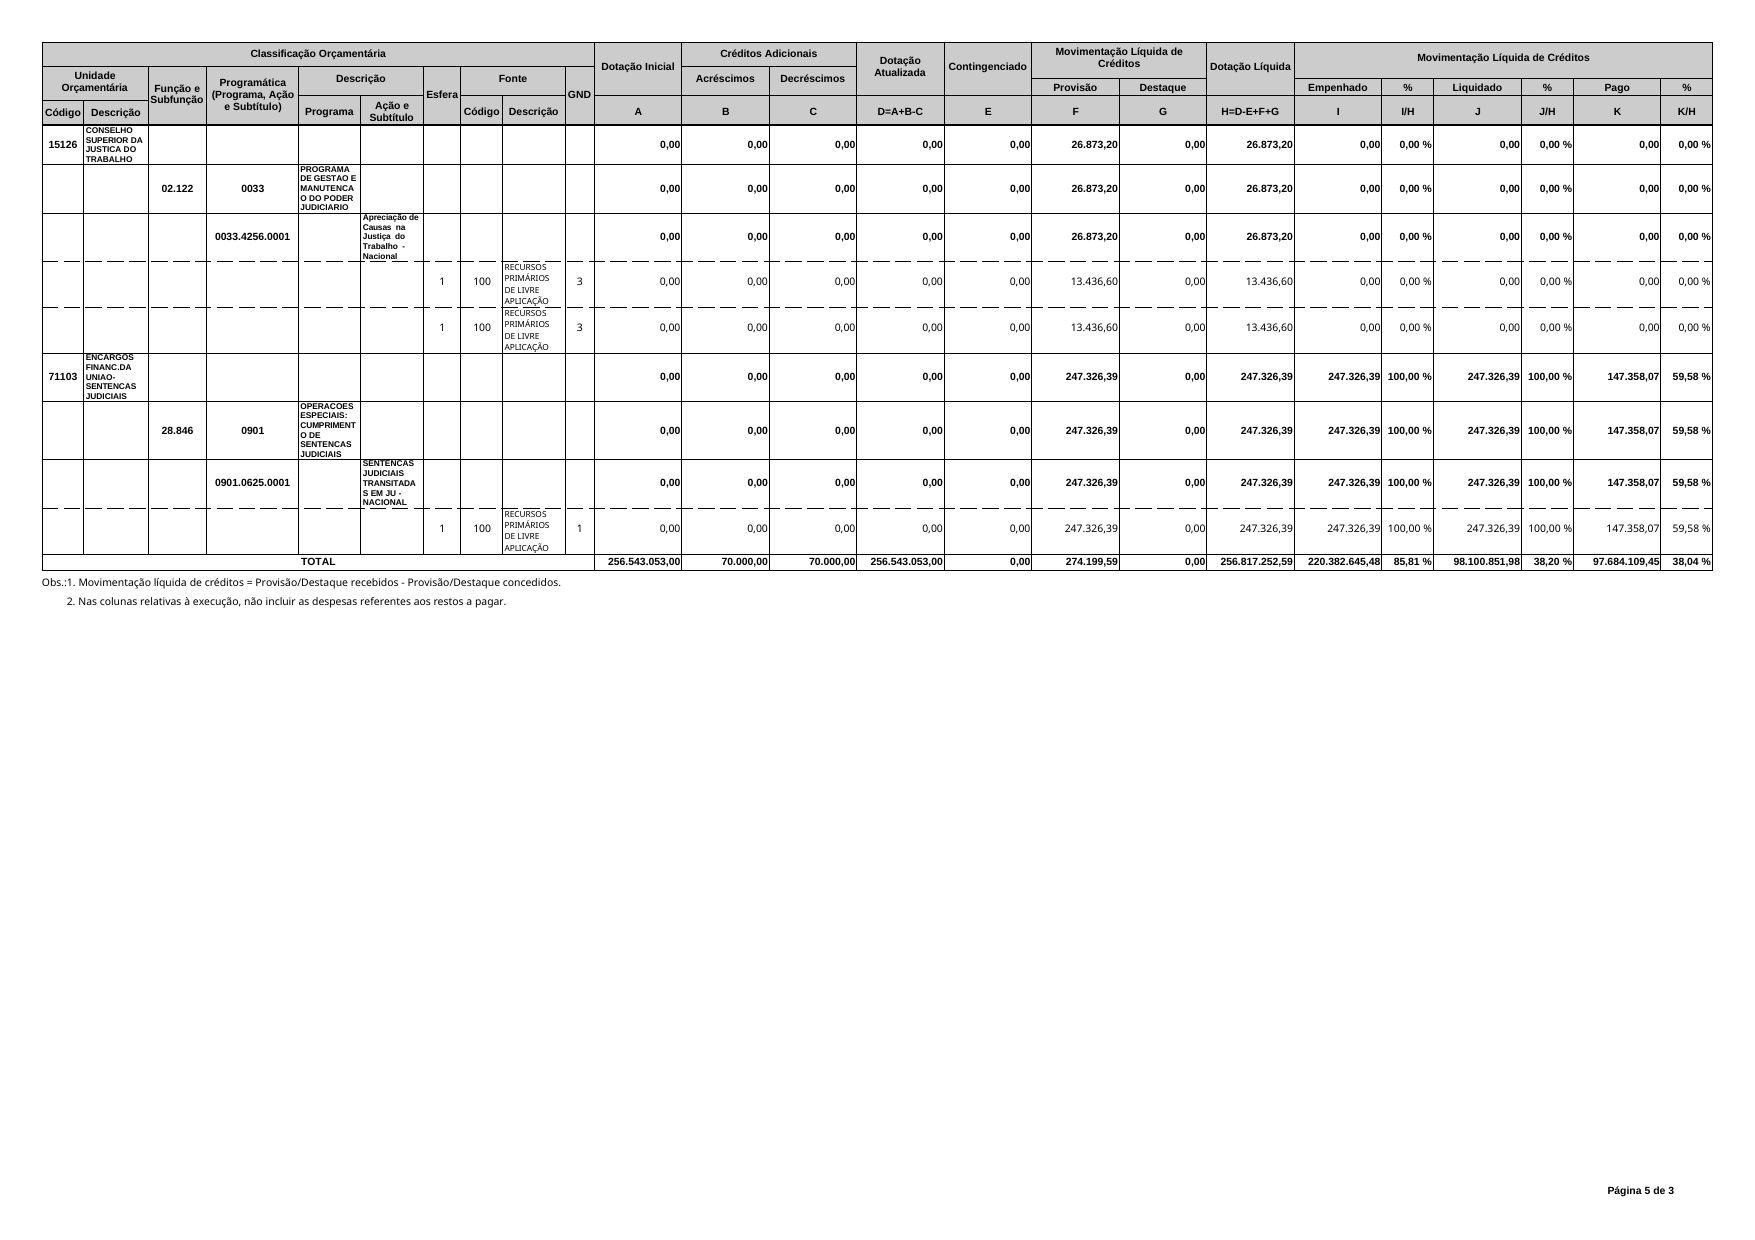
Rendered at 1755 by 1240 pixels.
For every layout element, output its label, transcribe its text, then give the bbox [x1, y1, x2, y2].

table_cell 0,00 [682, 165, 769, 213]
table_cell 100,00 % [1522, 354, 1573, 401]
table_cell 85,81 % [1382, 555, 1433, 569]
table_cell [361, 261, 423, 307]
table_cell [503, 126, 565, 164]
table_cell [566, 354, 594, 401]
table_cell 0,00 [1120, 460, 1206, 507]
table_cell RECURSOS PRIMÁRIOS DE LIVRE APLICAÇÃO [503, 307, 565, 353]
table_cell 247.326,39 [1207, 402, 1294, 459]
table_cell 97.684.109,45 [1574, 555, 1660, 569]
table_cell [424, 165, 460, 213]
table_cell F [1032, 96, 1119, 124]
table_cell 0,00 [1574, 126, 1660, 164]
table_cell [461, 126, 502, 164]
table_cell [149, 460, 206, 507]
table_cell [424, 214, 460, 261]
table_cell 0,00 [595, 126, 681, 164]
table_cell 0,00 [595, 214, 681, 261]
table_cell 0,00 [770, 508, 856, 553]
table_cell 28.846 [149, 402, 206, 459]
table_cell 0,00 % [1522, 165, 1573, 213]
table_cell 247.326,39 [1032, 460, 1119, 507]
table_cell [361, 307, 423, 353]
table_cell [361, 508, 423, 553]
table_cell [43, 307, 83, 353]
table_cell Decréscimos [770, 67, 856, 95]
table_cell 0,00 [857, 402, 944, 459]
table_cell 0,00 % [1661, 214, 1712, 261]
table_cell 100,00 % [1522, 460, 1573, 507]
table_cell [84, 402, 148, 459]
table_cell 0,00 [945, 261, 1031, 307]
table_cell 247.326,39 [1207, 460, 1294, 507]
table_cell 247.326,39 [1295, 460, 1381, 507]
table_cell D=A+B-C [857, 96, 944, 124]
table_cell 70.000,00 [770, 555, 856, 569]
table_cell [299, 214, 360, 261]
table_cell 0,00 [945, 354, 1031, 401]
table_cell 0,00 [1574, 214, 1660, 261]
table_cell 0,00 [945, 165, 1031, 213]
table_cell [149, 261, 206, 307]
table_cell 13.436,60 [1207, 307, 1294, 353]
table_header Classificação Orçamentária [43, 43, 594, 66]
table_cell H=D-E+F+G [1207, 96, 1294, 124]
table_cell 38,04 % [1661, 555, 1712, 569]
table_cell 0,00 [857, 126, 944, 164]
table_cell 0,00 % [1661, 126, 1712, 164]
table_cell 0,00 [682, 354, 769, 401]
table_cell 0,00 [770, 307, 856, 353]
table_cell Código [461, 96, 502, 124]
table_cell Pago [1574, 79, 1660, 95]
table_cell 13.436,60 [1032, 261, 1119, 307]
table_cell 0,00 [1295, 165, 1381, 213]
table_cell OPERACOES ESPECIAIS: CUMPRIMENT O DE SENTENCAS JUDICIAIS [299, 402, 360, 459]
table_cell [424, 402, 460, 459]
table_cell A [595, 96, 681, 124]
table_cell Acréscimos [682, 67, 769, 95]
table_cell [566, 165, 594, 213]
table_cell 256.543.053,00 [595, 555, 681, 569]
table_cell [84, 307, 148, 353]
table_cell [299, 307, 360, 353]
table_cell [461, 460, 502, 507]
table_cell 247.326,39 [1434, 402, 1521, 459]
table_cell 247.326,39 [1295, 354, 1381, 401]
table_header Dotação Líquida [1207, 43, 1294, 95]
table_cell 3 [566, 307, 594, 353]
table_cell 256.817.252,59 [1207, 555, 1294, 569]
table_cell 147.358,07 [1574, 508, 1660, 553]
table_cell % [1522, 79, 1573, 95]
table_cell 0,00 [770, 261, 856, 307]
table_cell 26.873,20 [1032, 165, 1119, 213]
table_cell 13.436,60 [1207, 261, 1294, 307]
table_cell 0,00 [770, 126, 856, 164]
table_cell I [1295, 96, 1381, 124]
table_cell 0,00 [1295, 307, 1381, 353]
table_cell 0,00 [682, 402, 769, 459]
table_cell 0,00 % [1522, 126, 1573, 164]
table_cell [149, 307, 206, 353]
table_cell 0,00 [682, 126, 769, 164]
table_cell K/H [1661, 96, 1712, 124]
table_cell 0,00 [857, 307, 944, 353]
table_cell RECURSOS PRIMÁRIOS DE LIVRE APLICAÇÃO [503, 508, 565, 553]
table_cell [299, 261, 360, 307]
table_cell 100,00 % [1522, 402, 1573, 459]
table_cell 0,00 [595, 402, 681, 459]
table_cell Apreciação de Causas na Justiça do Trabalho - Nacional [361, 214, 423, 261]
table_cell 247.326,39 [1295, 402, 1381, 459]
table_cell 0,00 [1574, 307, 1660, 353]
table_cell 0,00 [1574, 261, 1660, 307]
table_cell [149, 126, 206, 164]
text Obs.:1. Movimentação líquida de créditos = Provisão/Destaque recebidos - Provisão/Destaque concedidos. [42, 575, 1725, 589]
table_cell 26.873,20 [1207, 126, 1294, 164]
table_cell Provisão [1032, 79, 1119, 95]
table_cell [461, 165, 502, 213]
table_cell Programa [299, 96, 360, 124]
table_cell 71103 [43, 354, 83, 401]
table_cell [84, 460, 148, 507]
table_cell 59,58 % [1661, 402, 1712, 459]
table_cell [299, 354, 360, 401]
table_cell 100,00 % [1382, 460, 1433, 507]
table_cell [503, 460, 565, 507]
table_cell [207, 508, 298, 553]
table_cell 15126 [43, 126, 83, 164]
table_cell 247.326,39 [1207, 354, 1294, 401]
table_cell [207, 261, 298, 307]
table_cell 02.122 [149, 165, 206, 213]
table_header Dotação Inicial [595, 43, 681, 95]
table_cell [43, 402, 83, 459]
table_cell [424, 126, 460, 164]
table_cell Descrição [84, 101, 148, 124]
table_cell 0,00 [1120, 214, 1206, 261]
table_cell 0,00 [1120, 354, 1206, 401]
table_header Movimentação Líquida de Créditos [1295, 43, 1712, 78]
table_cell 0,00 [1434, 214, 1521, 261]
table_cell 100,00 % [1382, 402, 1433, 459]
table_cell G [1120, 96, 1206, 124]
table_cell 26.873,20 [1207, 165, 1294, 213]
table_cell [503, 214, 565, 261]
table_cell [566, 460, 594, 507]
table_cell 0,00 % [1382, 126, 1433, 164]
table_cell J [1434, 96, 1521, 124]
table_cell [207, 354, 298, 401]
table_cell 0,00 [857, 508, 944, 553]
table_cell J/H [1522, 96, 1573, 124]
table_cell 1 [566, 508, 594, 553]
table_cell 98.100.851,98 [1434, 555, 1521, 569]
table_cell [43, 165, 83, 213]
table_header Dotação Atualizada [857, 43, 944, 95]
table_header Movimentação Líquida de Créditos [1032, 43, 1206, 78]
table_cell 100 [461, 261, 502, 307]
table_cell 0,00 % [1661, 261, 1712, 307]
table_cell 274.199,59 [1032, 555, 1119, 569]
table_cell 0,00 % [1522, 214, 1573, 261]
table_cell 0,00 % [1522, 307, 1573, 353]
table_cell 59,58 % [1661, 460, 1712, 507]
table_cell 0,00 [857, 354, 944, 401]
table_cell C [770, 96, 856, 124]
table_cell 0,00 [1120, 508, 1206, 553]
table_cell 247.326,39 [1434, 460, 1521, 507]
table_cell 0,00 [1120, 261, 1206, 307]
table_cell 0,00 [1120, 555, 1206, 569]
table_cell 147.358,07 [1574, 460, 1660, 507]
table_cell TOTAL [43, 555, 594, 569]
table_cell 38,20 % [1522, 555, 1573, 569]
table_cell 0,00 [1120, 165, 1206, 213]
table_cell 0,00 [595, 165, 681, 213]
table_cell [566, 214, 594, 261]
table_cell [207, 126, 298, 164]
table_cell [84, 261, 148, 307]
table_cell 0,00 [945, 307, 1031, 353]
table_cell 0,00 [595, 460, 681, 507]
table_cell [424, 460, 460, 507]
table_cell 0,00 [595, 261, 681, 307]
table_cell 0,00 [682, 261, 769, 307]
table_cell [566, 402, 594, 459]
table_cell 256.543.053,00 [857, 555, 944, 569]
table_cell 247.326,39 [1207, 508, 1294, 553]
table_cell [299, 126, 360, 164]
table_cell 0,00 [682, 508, 769, 553]
table_cell [43, 460, 83, 507]
table_cell ENCARGOS FINANC.DA UNIAO- SENTENCAS JUDICIAIS [84, 354, 148, 401]
table_cell 0,00 [1120, 402, 1206, 459]
table_cell 0,00 [682, 214, 769, 261]
table_cell 13.436,60 [1032, 307, 1119, 353]
table_cell 0,00 [945, 508, 1031, 553]
table_cell 0,00 [1434, 261, 1521, 307]
table_cell 247.326,39 [1434, 354, 1521, 401]
table_cell 0,00 [595, 508, 681, 553]
table_cell E [945, 96, 1031, 124]
table_cell 0,00 [857, 460, 944, 507]
table_cell 0,00 [1434, 307, 1521, 353]
table_cell [149, 354, 206, 401]
table_cell 247.326,39 [1032, 402, 1119, 459]
table_cell 0901.0625.0001 [207, 460, 298, 507]
table_cell % [1382, 79, 1433, 95]
table_cell 26.873,20 [1032, 214, 1119, 261]
table_cell 0,00 [945, 555, 1031, 569]
table_cell 0,00 [1574, 165, 1660, 213]
table_cell Descrição [503, 96, 565, 124]
table_cell 70.000,00 [682, 555, 769, 569]
table_cell [361, 402, 423, 459]
table_cell GND [566, 67, 594, 124]
table_cell 1 [424, 307, 460, 353]
text 2. Nas colunas relativas à execução, não incluir as despesas referentes aos restos a pagar. [67, 594, 1725, 608]
table_cell [461, 402, 502, 459]
table_cell [84, 165, 148, 213]
table_cell [149, 214, 206, 261]
table_cell 0,00 % [1661, 307, 1712, 353]
table_cell [361, 165, 423, 213]
table_header Créditos Adicionais [682, 43, 856, 66]
table_cell 0,00 [682, 307, 769, 353]
table_cell % [1661, 79, 1712, 95]
table_cell 0,00 [945, 402, 1031, 459]
table_cell 3 [566, 261, 594, 307]
table_cell Programática (Programa, Ação e Subtítulo) [207, 67, 298, 124]
table_cell [503, 354, 565, 401]
table_cell [149, 508, 206, 553]
table_cell [461, 214, 502, 261]
table_cell 247.326,39 [1295, 508, 1381, 553]
table_cell 247.326,39 [1032, 508, 1119, 553]
table_cell 247.326,39 [1434, 508, 1521, 553]
table_cell 59,58 % [1661, 508, 1712, 553]
table_cell Liquidado [1434, 79, 1521, 95]
table_cell [566, 126, 594, 164]
table_cell Descrição [299, 67, 423, 95]
table_cell 0,00 [1295, 214, 1381, 261]
table_cell 0,00 [1434, 126, 1521, 164]
table_cell K [1574, 96, 1660, 124]
table_cell 0,00 [770, 165, 856, 213]
table_cell 0,00 [1434, 165, 1521, 213]
table_cell I/H [1382, 96, 1433, 124]
table_cell Fonte [461, 67, 565, 95]
table_cell [299, 460, 360, 507]
table_cell 0,00 % [1382, 165, 1433, 213]
table_cell 26.873,20 [1032, 126, 1119, 164]
table_cell 1 [424, 261, 460, 307]
table_cell CONSELHO SUPERIOR DA JUSTICA DO TRABALHO [84, 126, 148, 164]
table_cell 0033 [207, 165, 298, 213]
table_cell [207, 307, 298, 353]
table_cell 0,00 % [1382, 214, 1433, 261]
table_cell 0,00 % [1382, 307, 1433, 353]
table_cell 0,00 [945, 214, 1031, 261]
table_cell 1 [424, 508, 460, 553]
table_cell 0,00 [595, 354, 681, 401]
table_cell [361, 126, 423, 164]
table_cell Ação e Subtítulo [361, 96, 423, 124]
table_cell 59,58 % [1661, 354, 1712, 401]
table_cell 0,00 [945, 126, 1031, 164]
table_cell [503, 402, 565, 459]
table_cell 0,00 [682, 460, 769, 507]
table_cell [84, 214, 148, 261]
table_cell SENTENCAS JUDICIAIS TRANSITADA S EM JU - NACIONAL [361, 460, 423, 507]
table_cell [299, 508, 360, 553]
table_cell 0,00 [770, 460, 856, 507]
table_cell [461, 354, 502, 401]
table_cell 0901 [207, 402, 298, 459]
table_cell 0,00 [770, 214, 856, 261]
table_cell 100 [461, 307, 502, 353]
table_cell 0,00 [1120, 126, 1206, 164]
table_header Contingenciado [945, 43, 1031, 95]
table_cell RECURSOS PRIMÁRIOS DE LIVRE APLICAÇÃO [503, 261, 565, 307]
table_cell [361, 354, 423, 401]
table_cell [424, 354, 460, 401]
table_cell 0,00 % [1522, 261, 1573, 307]
table_cell 0,00 % [1382, 261, 1433, 307]
table_cell 0,00 [1295, 261, 1381, 307]
table_cell 0,00 [1120, 307, 1206, 353]
table_cell 0,00 [945, 460, 1031, 507]
table_cell PROGRAMA DE GESTAO E MANUTENCA O DO PODER JUDICIARIO [299, 165, 360, 213]
table_cell Empenhado [1295, 79, 1381, 95]
table_cell Código [43, 101, 83, 124]
table_cell [503, 165, 565, 213]
table_cell 0,00 [770, 402, 856, 459]
table_cell B [682, 96, 769, 124]
table_cell 220.382.645,48 [1295, 555, 1381, 569]
table_cell Função e Subfunção [149, 67, 206, 124]
table_cell 100 [461, 508, 502, 553]
table_cell 147.358,07 [1574, 402, 1660, 459]
table_cell [43, 508, 83, 553]
table_cell Esfera [424, 67, 460, 124]
table_cell 247.326,39 [1032, 354, 1119, 401]
table_cell 0,00 [1295, 126, 1381, 164]
table_cell [43, 261, 83, 307]
table_cell 147.358,07 [1574, 354, 1660, 401]
table_cell 0,00 % [1661, 165, 1712, 213]
table_cell 0,00 [770, 354, 856, 401]
table_cell 100,00 % [1522, 508, 1573, 553]
table_cell 0033.4256.0001 [207, 214, 298, 261]
table_cell 100,00 % [1382, 508, 1433, 553]
table_cell 100,00 % [1382, 354, 1433, 401]
table_cell 0,00 [857, 214, 944, 261]
table_cell 0,00 [857, 165, 944, 213]
table_cell Unidade Orçamentária [43, 67, 148, 100]
table_cell 0,00 [595, 307, 681, 353]
table_cell [84, 508, 148, 553]
table_cell Destaque [1120, 79, 1206, 95]
table_cell 0,00 [857, 261, 944, 307]
table_cell [43, 214, 83, 261]
table_cell 26.873,20 [1207, 214, 1294, 261]
